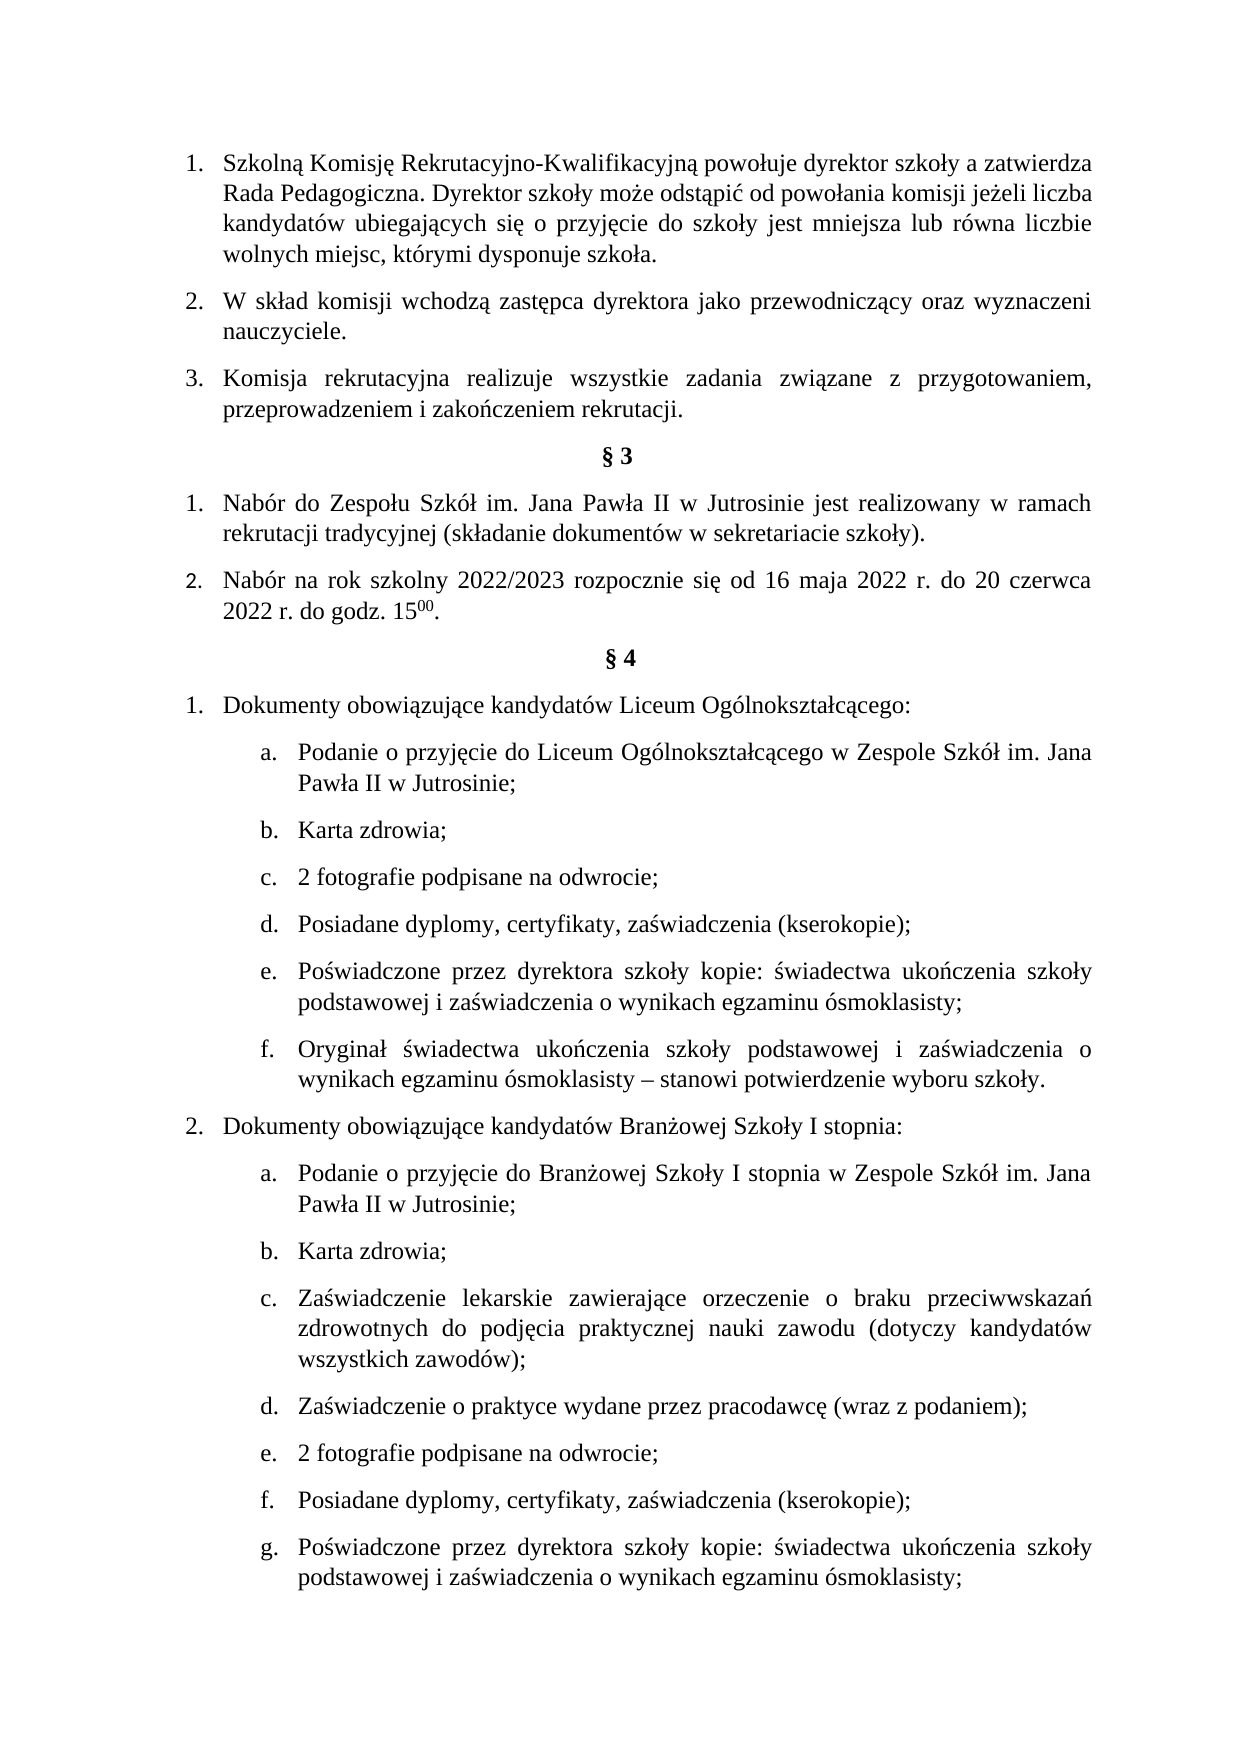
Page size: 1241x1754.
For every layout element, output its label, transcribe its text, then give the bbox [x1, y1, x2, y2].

list Karta zdrowia; [260, 1236, 1093, 1264]
list Karta zdrowia; [260, 815, 1093, 844]
list Nabór do Zespołu Szkół im. Jana Pawła II w Jutrosinie jest realizowany w ramach rekrutacji tradycyjnej (składanie dokumentów w sekretariacie szkoły). [185, 488, 1093, 547]
list Oryginał świadectwa ukończenia szkoły podstawowej i zaświadczenia o wynikach egzaminu ósmoklasisty – stanowi potwierdzenie wyboru szkoły. [260, 1034, 1093, 1093]
list Szkolną Komisję Rekrutacyjno-Kwalifikacyjną powołuje dyrektor szkoły a zatwierdza Rada Pedagogiczna. Dyrektor szkoły może odstąpić od powołania komisji jeżeli liczba kandydatów ubiegających się o przyjęcie do szkoły jest mniejsza lub równa liczbie wolnych miejsc, którymi dysponuje szkoła. [185, 148, 1093, 268]
list Zaświadczenie lekarskie zawierające orzeczenie o braku przeciwwskazań zdrowotnych do podjęcia praktycznej nauki zawodu (dotyczy kandydatów wszystkich zawodów); [260, 1283, 1093, 1372]
list Posiadane dyplomy, certyfikaty, zaświadczenia (kserokopie); [260, 1485, 1093, 1514]
list Dokumenty obowiązujące kandydatów Branżowej Szkoły I stopnia: [185, 1111, 1093, 1140]
text § 3 [148, 441, 1093, 470]
list Posiadane dyplomy, certyfikaty, zaświadczenia (kserokopie); [260, 909, 1093, 938]
list Podanie o przyjęcie do Branżowej Szkoły I stopnia w Zespole Szkół im. Jana Pawła II w Jutrosinie; [260, 1158, 1093, 1217]
text § 4 [148, 643, 1093, 672]
list Podanie o przyjęcie do Liceum Ogólnokształcącego w Zespole Szkół im. Jana Pawła II w Jutrosinie; [260, 737, 1093, 797]
list W skład komisji wchodzą zastępca dyrektora jako przewodniczący oraz wyznaczeni nauczyciele. [185, 286, 1093, 345]
list Komisja rekrutacyjna realizuje wszystkie zadania związane z przygotowaniem, przeprowadzeniem i zakończeniem rekrutacji. [185, 363, 1093, 423]
list Dokumenty obowiązujące kandydatów Liceum Ogólnokształcącego: [185, 690, 1093, 719]
list 2 fotografie podpisane na odwrocie; [260, 1438, 1093, 1467]
list Poświadczone przez dyrektora szkoły kopie: świadectwa ukończenia szkoły podstawowej i zaświadczenia o wynikach egzaminu ósmoklasisty; [260, 1532, 1093, 1591]
list Poświadczone przez dyrektora szkoły kopie: świadectwa ukończenia szkoły podstawowej i zaświadczenia o wynikach egzaminu ósmoklasisty; [260, 956, 1093, 1015]
list 2 fotografie podpisane na odwrocie; [260, 862, 1093, 891]
list Nabór na rok szkolny 2022/2023 rozpocznie się od 16 maja 2022 r. do 20 czerwca 2022 r. do godz. 1500. [185, 566, 1093, 625]
list Zaświadczenie o praktyce wydane przez pracodawcę (wraz z podaniem); [260, 1391, 1093, 1419]
